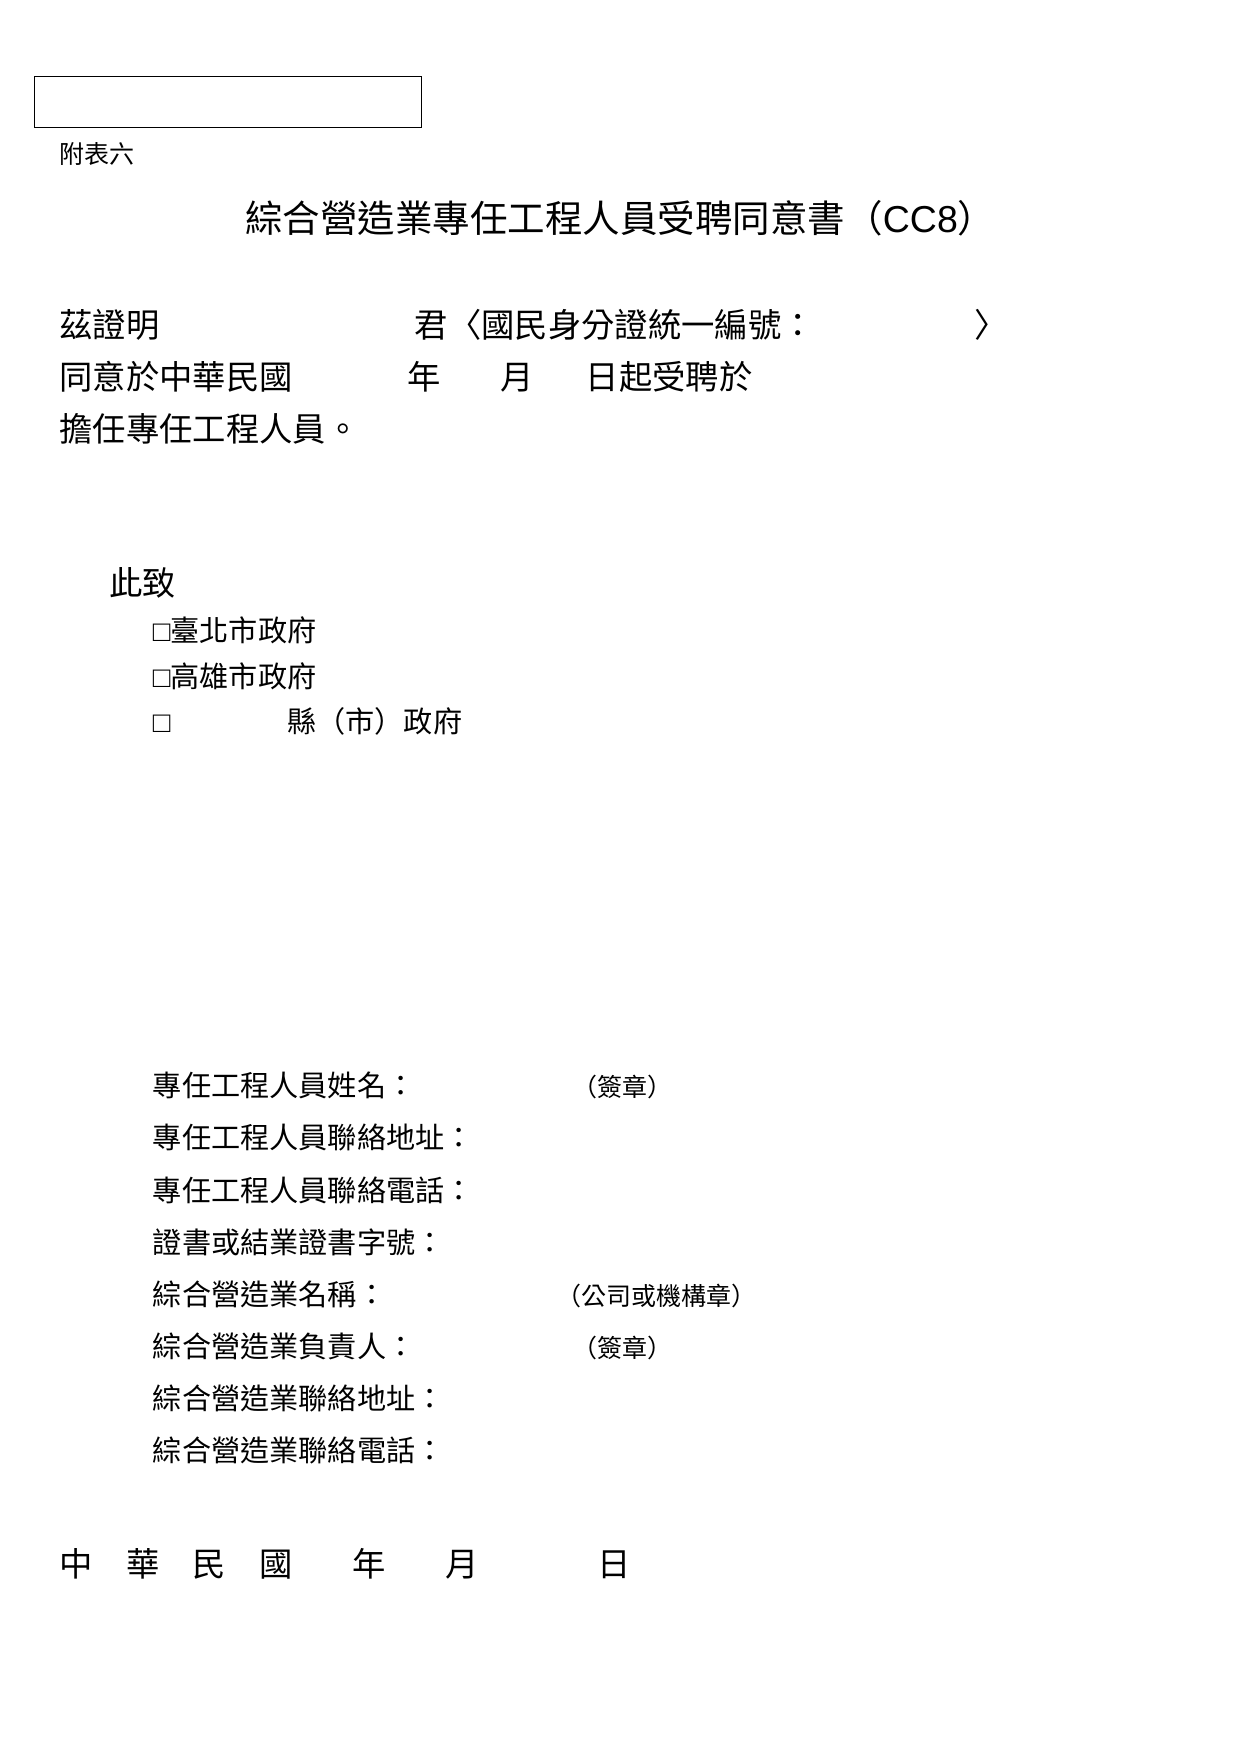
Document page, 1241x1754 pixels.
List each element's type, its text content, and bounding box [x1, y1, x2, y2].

text 擔任專任工程人員。 [59, 399, 1181, 451]
text 中 華 民 國 年 月 日 [59, 1534, 1181, 1586]
text 專任工程人員姓名： （簽章） [59, 1053, 1181, 1105]
text 綜合營造業聯絡地址： [59, 1366, 1181, 1418]
text 綜合營造業專任工程人員受聘同意書（CC8） [59, 188, 1181, 243]
text 此致 [59, 553, 1181, 605]
text 附表六 [59, 134, 1181, 170]
text 綜合營造業名稱： （公司或機構章） [59, 1261, 1181, 1313]
text □高雄市政府 [59, 651, 1181, 697]
text 綜合營造業聯絡電話： [59, 1418, 1181, 1470]
text 同意於中華民國 年 月 日起受聘於 [59, 347, 1181, 399]
text □ 縣（市）政府 [59, 697, 1181, 741]
text □臺北市政府 [59, 605, 1181, 651]
text 專任工程人員聯絡地址： [59, 1105, 1181, 1157]
text 綜合營造業負責人： （簽章） [59, 1313, 1181, 1366]
text 專任工程人員聯絡電話： [59, 1157, 1181, 1209]
text 證書或結業證書字號： [59, 1209, 1181, 1261]
text 茲證明 君〈國民身分證統一編號： 〉 [59, 295, 1181, 347]
